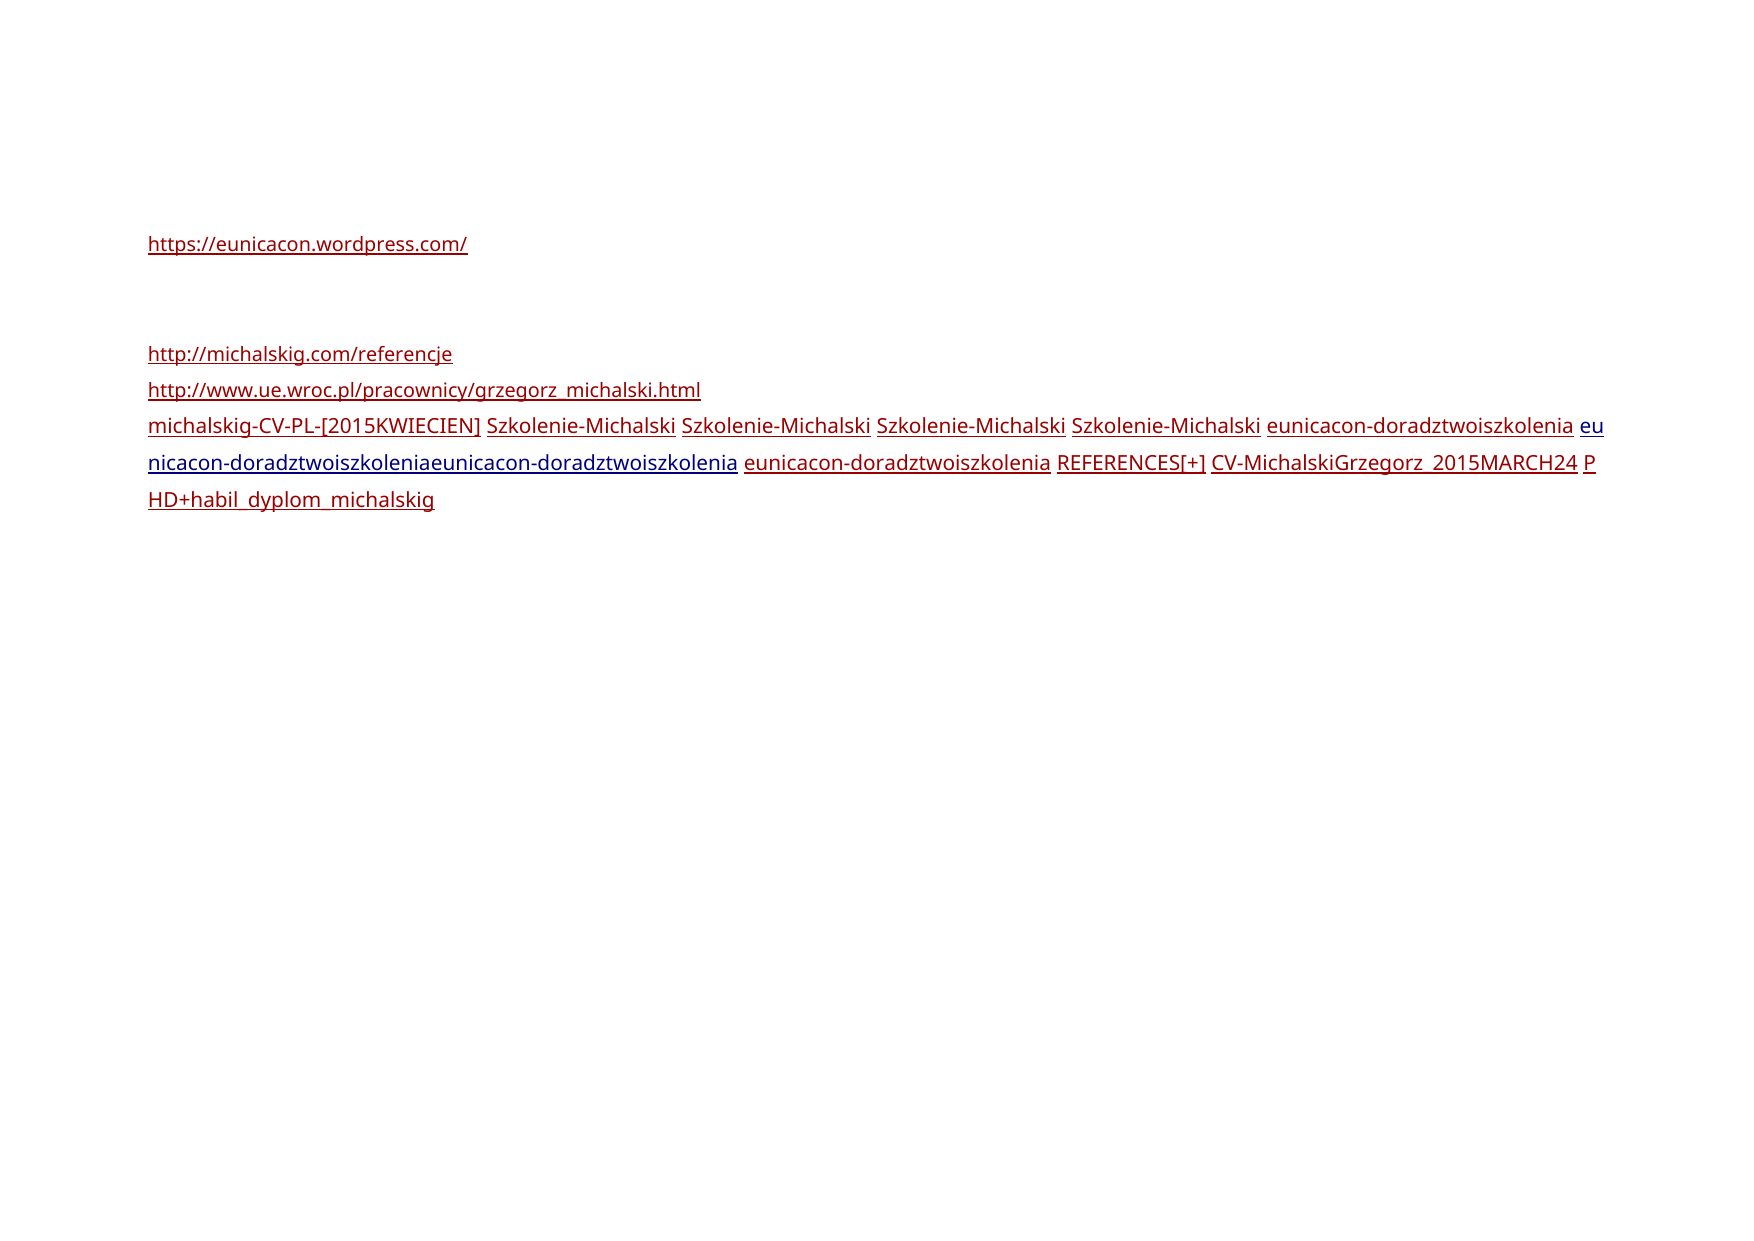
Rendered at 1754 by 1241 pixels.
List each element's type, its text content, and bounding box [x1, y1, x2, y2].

text https://eunicacon.wordpress.com/ [148, 148, 1606, 257]
text http://www.ue.wroc.pl/pracownicy/grzegorz_michalski.html [148, 367, 1606, 403]
text http://michalskig.com/referencje [148, 257, 1606, 367]
text michalskig-CV-PL-[2015KWIECIEN] Szkolenie-Michalski Szkolenie-Michalski Szkolenie-Michalski Szkolenie-Michalski eunicacon-doradztwoiszkolenia eunicacon-doradztwoiszkoleniaeunicacon-doradztwoiszkolenia eunicacon-doradztwoiszkolenia REFERENCES[+] CV-MichalskiGrzegorz_2015MARCH24 PHD+habil_dyplom_michalskig [148, 403, 1606, 513]
